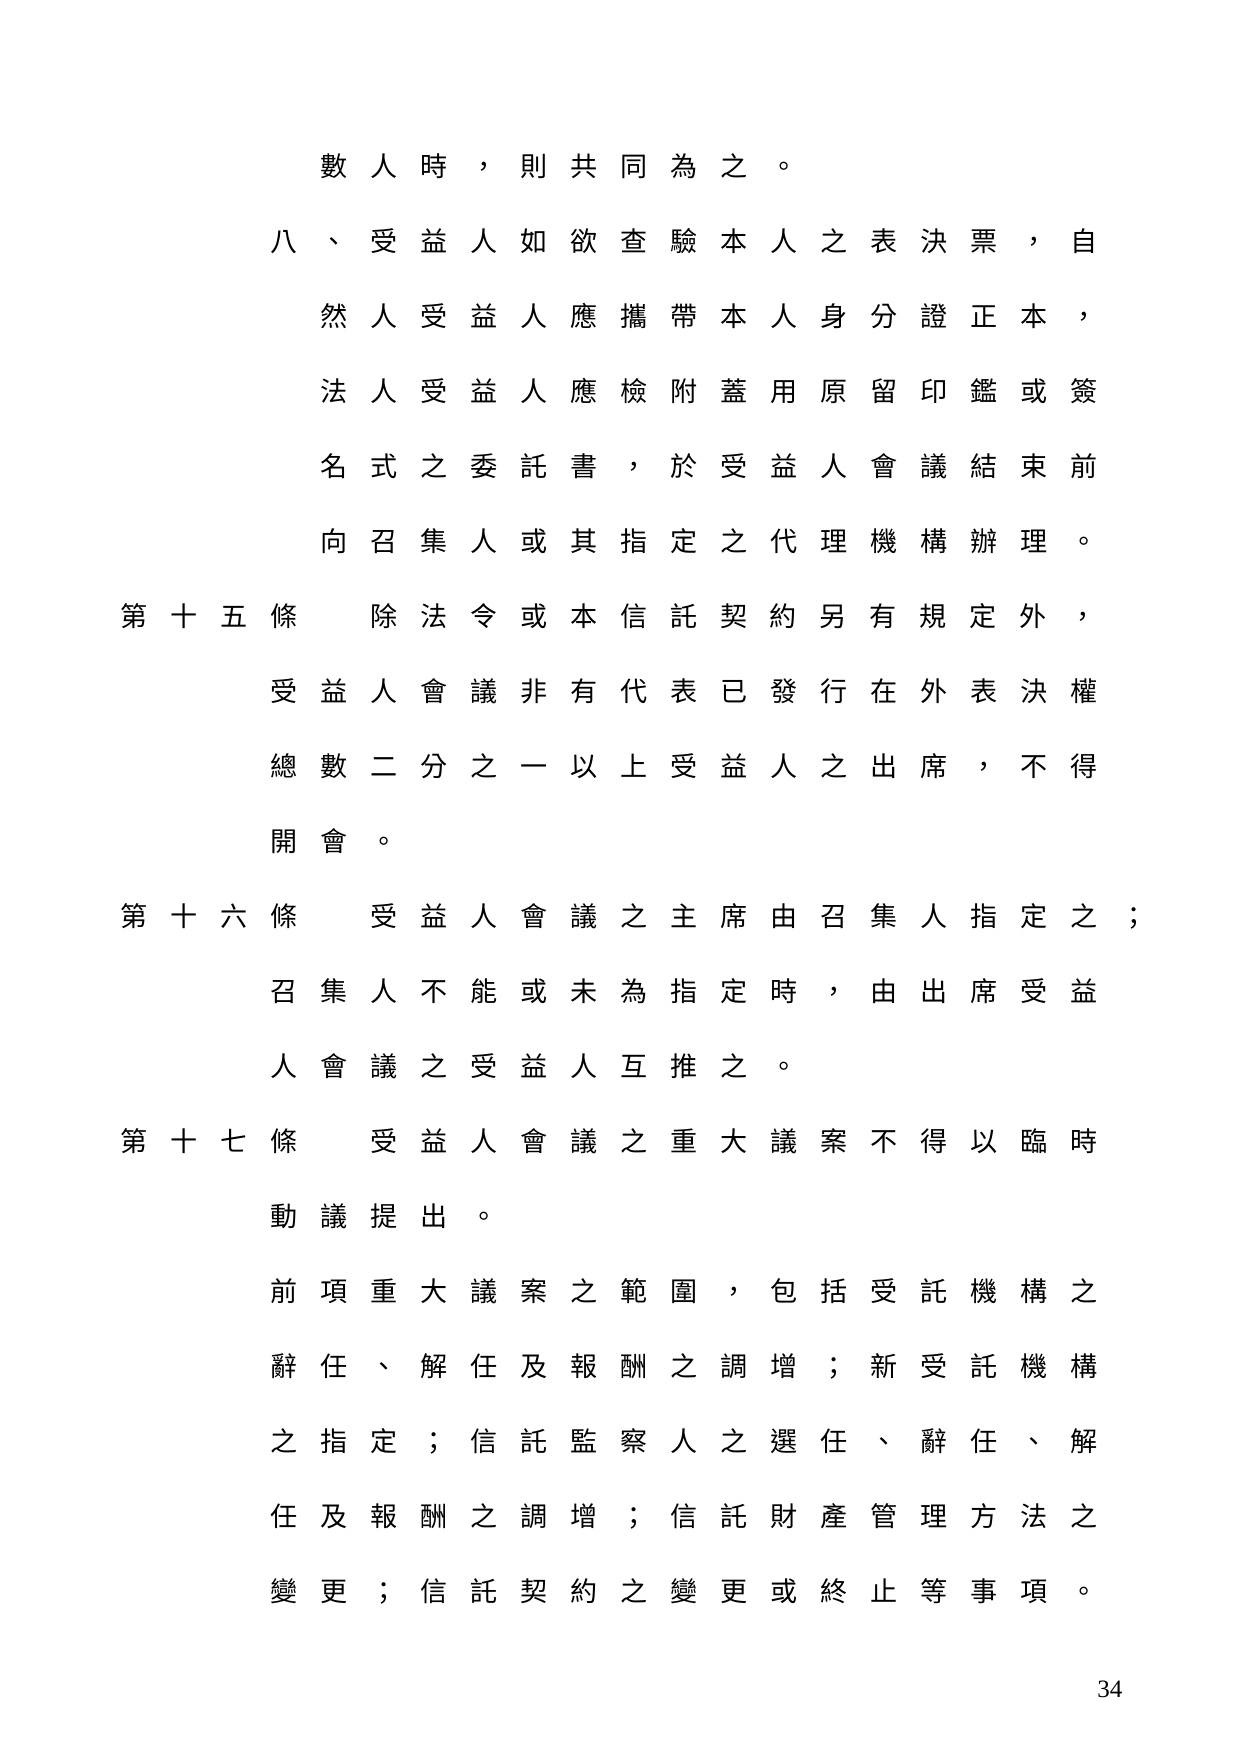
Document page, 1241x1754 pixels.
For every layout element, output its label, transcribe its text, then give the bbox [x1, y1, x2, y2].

text 第十七條 受益人會議之重大議案不得以臨時動議提出。 [120, 1102, 1120, 1252]
text 數人時，則共同為之。 [261, 127, 1120, 202]
text 第十六條 受益人會議之主席由召集人指定之；召集人不能或未為指定時，由出席受益人會議之受益人互推之。 [120, 877, 1120, 1102]
text 第十五條 除法令或本信託契約另有規定外，受益人會議非有代表已發行在外表決權總數二分之一以上受益人之出席，不得開會。 [120, 577, 1120, 877]
text 八、受益人如欲查驗本人之表決票，自然人受益人應攜帶本人身分證正本，法人受益人應檢附蓋用原留印鑑或簽名式之委託書，於受益人會議結束前向召集人或其指定之代理機構辦理。 [261, 202, 1120, 577]
text 前項重大議案之範圍，包括受託機構之辭任、解任及報酬之調增；新受託機構之指定；信託監察人之選任、辭任、解任及報酬之調增；信託財產管理方法之變更；信託契約之變更或終止等事項。 [263, 1252, 1120, 1627]
